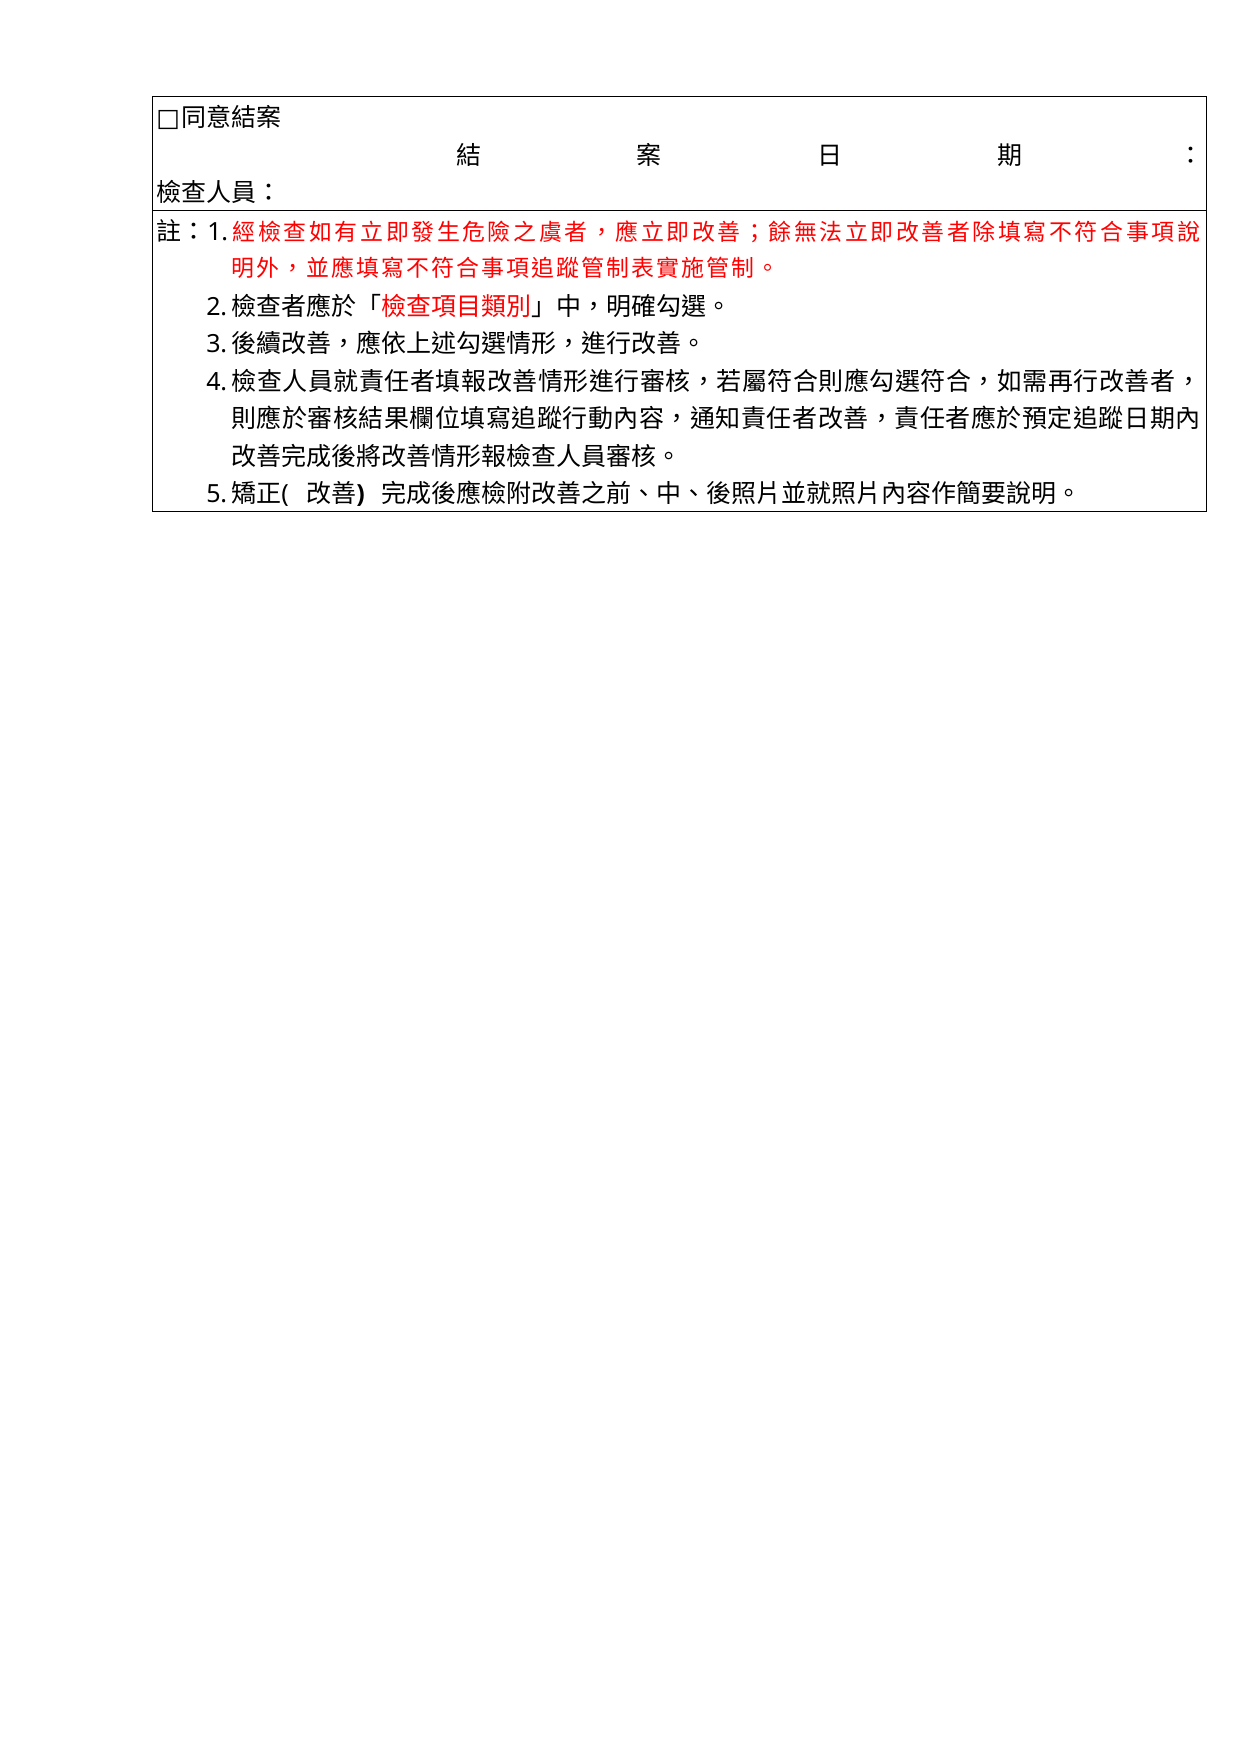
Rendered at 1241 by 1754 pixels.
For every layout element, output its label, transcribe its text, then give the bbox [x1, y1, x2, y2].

table_cell 註：1.經檢查如有立即發生危險之虞者，應立即改善；餘無法立即改善者除填寫不符合事項說明外，並應填寫不符合事項追蹤管制表實施管制。 2.檢查者應於「檢查項目類別」中，明確勾選。 3.後續改善，應依上述勾選情形，進行改善。 4.檢查人員就責任者填報改善情形進行審核，若屬符合則應勾選符合，如需再行改善者，則應於審核結果欄位填寫追蹤行動內容，通知責任者改善，責任者應於預定追蹤日期內改善完成後將改善情形報檢查人員審核。 5.矯正(改善)完成後應檢附改善之前、中、後照片並就照片內容作簡要說明。 [153, 211, 1206, 511]
table_cell [1207, 96, 1240, 210]
table_cell [1207, 210, 1240, 511]
table_cell □同意結案 結案日期： 檢查人員： [153, 97, 1206, 210]
